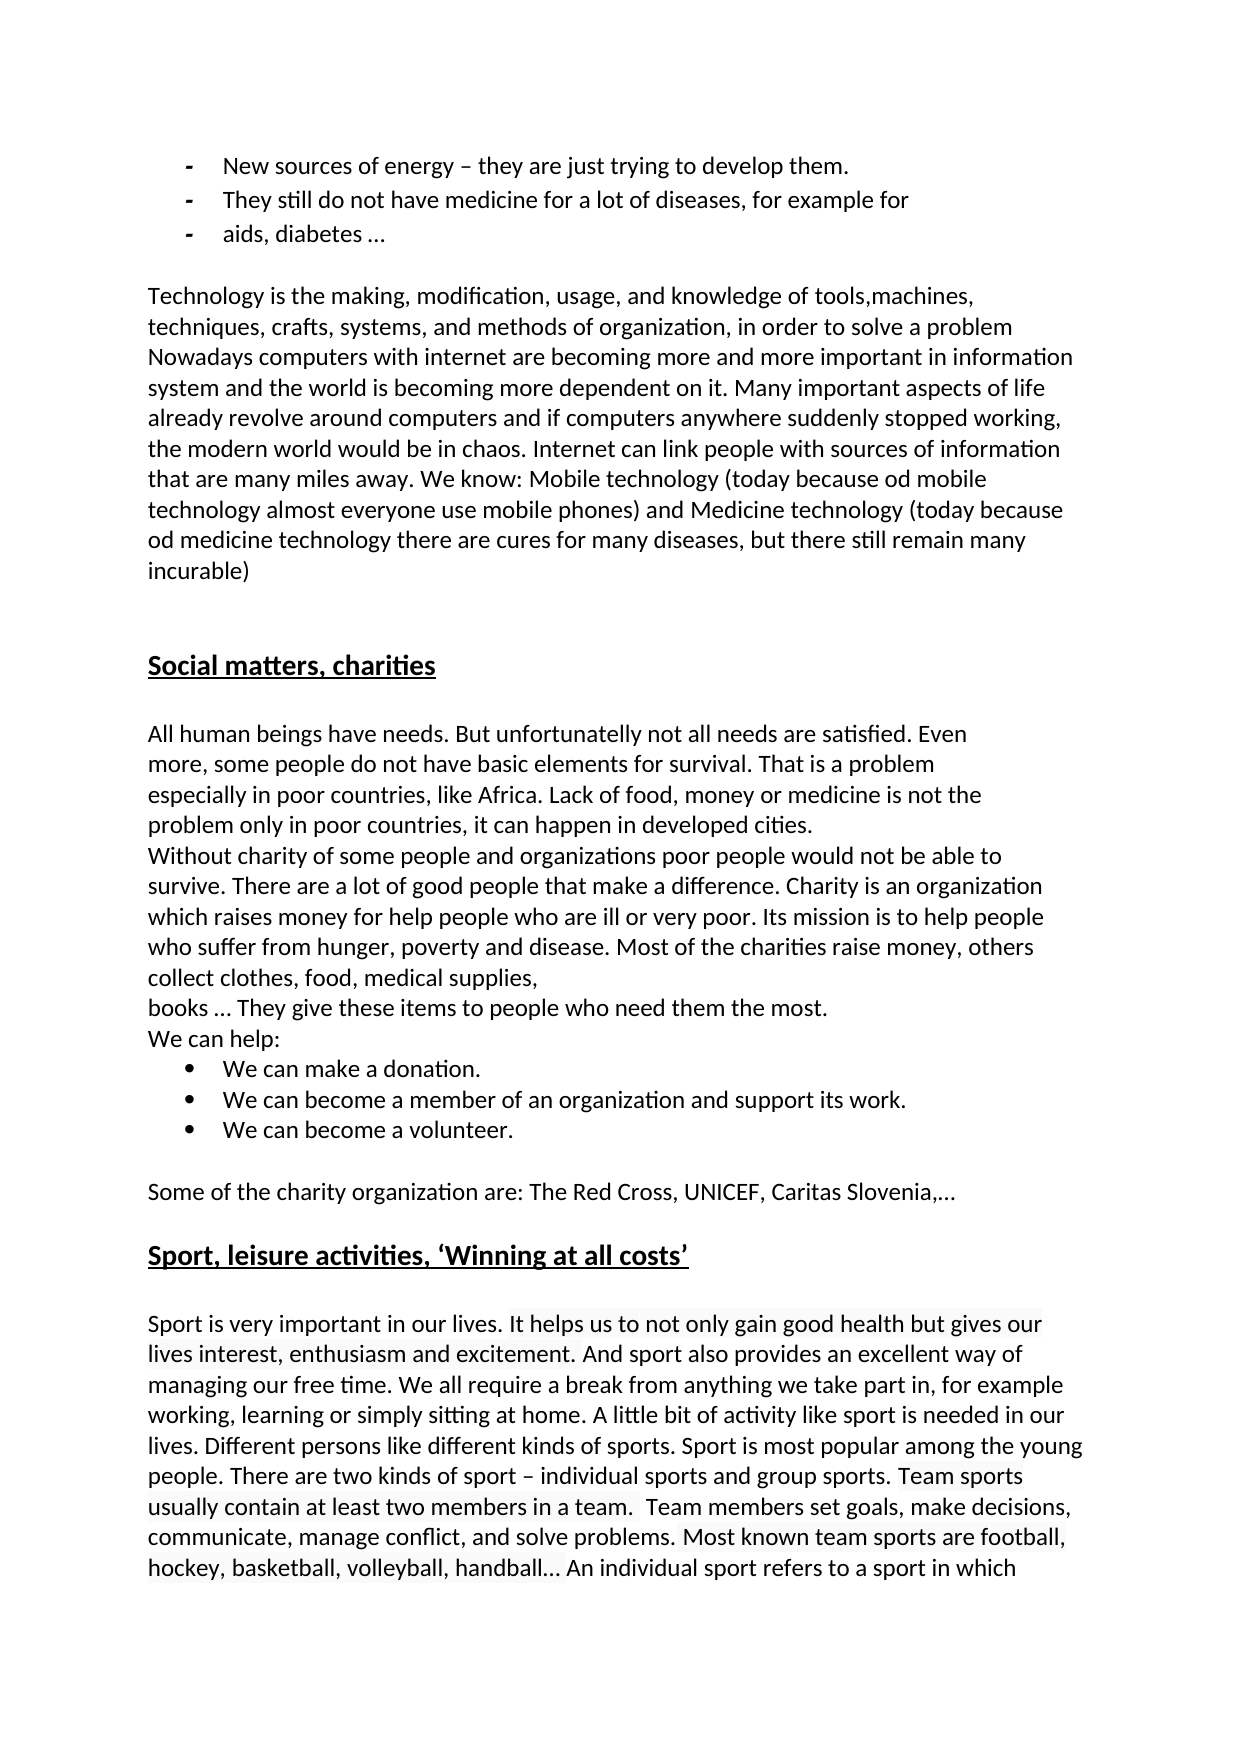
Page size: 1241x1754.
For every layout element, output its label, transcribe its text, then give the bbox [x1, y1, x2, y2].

text All human beings have needs. But unfortunatelly not all needs are satisfied. Even [148, 718, 1093, 748]
text We can help: [148, 1023, 1093, 1053]
text Sport is very important in our lives. It helps us to not only gain good health but gives our lives interest, enthusiasm and excitement. And sport also provides an excellent way of managing our free time. We all require a break from anything we take part in, for example working, learning or simply sitting at home. A little bit of activity like sport is needed in our lives. Different persons like different kinds of sports. Sport is most popular among the young people. There are two kinds of sport – individual sports and group sports. Team sports usually contain at least two members in a team. Team members set goals, make decisions, communicate, manage conflict, and solve problems. Most known team sports are football, hockey, basketball, volleyball, handball… An individual sport refers to a sport in which [148, 1308, 1093, 1583]
text Social matters, charities [148, 647, 1093, 682]
text more, some people do not have basic elements for survival. That is a problem [148, 748, 1093, 779]
text Sport, leisure activities, ‘Winning at all costs’ [148, 1237, 1093, 1272]
list We can make a donation. [185, 1053, 1093, 1084]
list aids, diabetes … [185, 216, 1093, 250]
text Nowadays computers with internet are becoming more and more important in information system and the world is becoming more dependent on it. Many important aspects of life already revolve around computers and if computers anywhere suddenly stopped working, the modern world would be in chaos. Internet can link people with sources of information that are many miles away. We know: Mobile technology (today because od mobile technology almost everyone use mobile phones) and Medicine technology (today because od medicine technology there are cures for many diseases, but there still remain many incurable) [148, 341, 1093, 586]
text problem only in poor countries, it can happen in developed cities. [148, 809, 1093, 840]
list They still do not have medicine for a lot of diseases, for example for [185, 182, 1093, 216]
list We can become a member of an organization and support its work. [185, 1084, 1093, 1114]
text Technology is the making, modification, usage, and knowledge of tools,machines, techniques, crafts, systems, and methods of organization, in order to solve a problem [148, 280, 1093, 341]
text Some of the charity organization are: The Red Cross, UNICEF, Caritas Slovenia,… [148, 1176, 1093, 1206]
text survive. There are a lot of good people that make a difference. Charity is an organization which raises money for help people who are ill or very poor. Its mission is to help people who suffer from hunger, poverty and disease. Most of the charities raise money, others collect clothes, food, medical supplies, [148, 870, 1093, 992]
text Without charity of some people and organizations poor people would not be able to [148, 840, 1093, 870]
text books … They give these items to people who need them the most. [148, 992, 1093, 1023]
list New sources of energy – they are just trying to develop them. [185, 148, 1093, 182]
text especially in poor countries, like Africa. Lack of food, money or medicine is not the [148, 779, 1093, 809]
list We can become a volunteer. [185, 1114, 1093, 1145]
